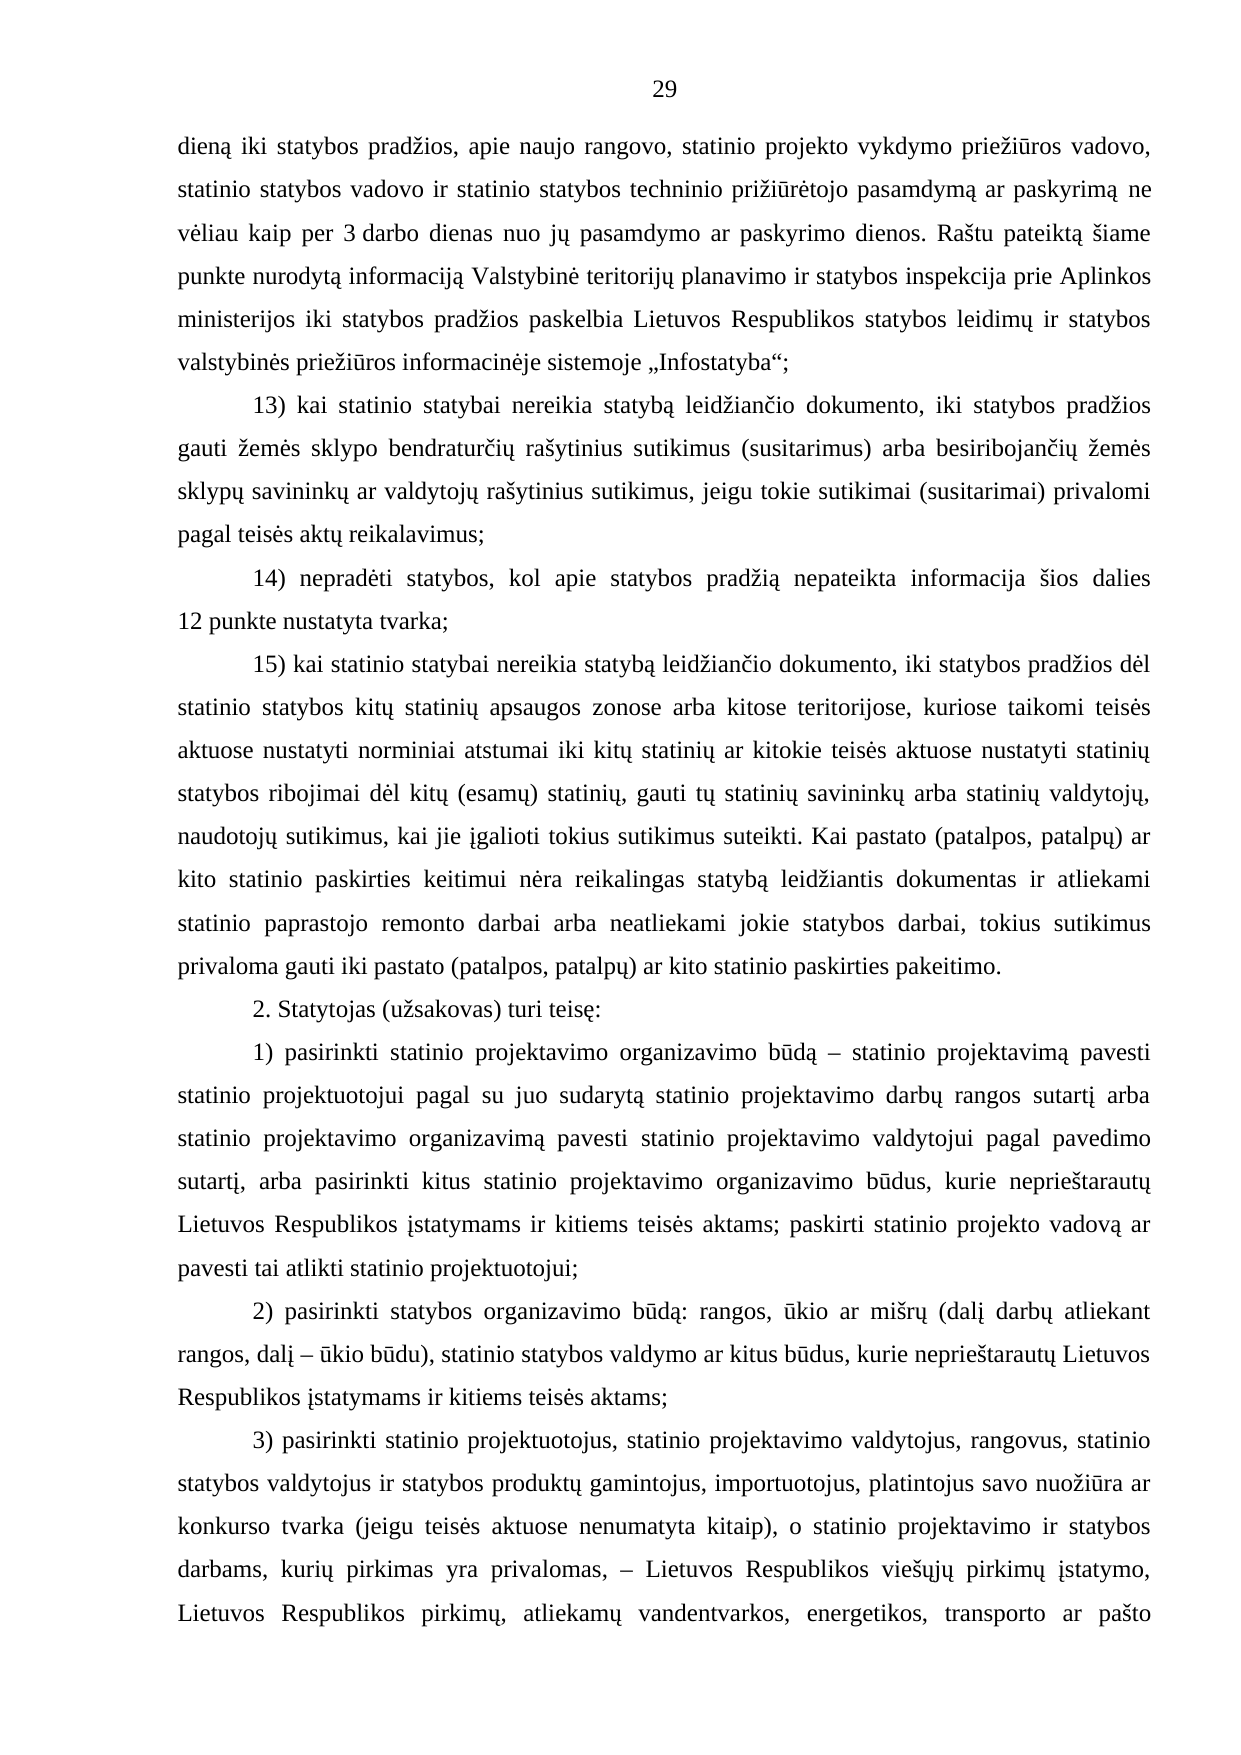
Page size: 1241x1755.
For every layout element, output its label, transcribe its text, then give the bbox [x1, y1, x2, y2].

text 2) pasirinkti statybos organizavimo būdą: rangos, ūkio ar mišrų (dalį darbų atliekant rangos, dalį – ūkio būdu), statinio statybos valdymo ar kitus būdus, kurie neprieštarautų Lietuvos Respublikos įstatymams ir kitiems teisės aktams; [177, 1296, 1152, 1411]
text 13) kai statinio statybai nereikia statybą leidžiančio dokumento, iki statybos pradžios gauti žemės sklypo bendraturčių rašytinius sutikimus (susitarimus) arba besiribojančių žemės sklypų savininkų ar valdytojų rašytinius sutikimus, jeigu tokie sutikimai (susitarimai) privalomi pagal teisės aktų reikalavimus; [177, 390, 1152, 548]
text 2. Statytojas (užsakovas) turi teisę: [177, 994, 1152, 1023]
text 14) nepradėti statybos, kol apie statybos pradžią nepateikta informacija šios dalies 12 punkte nustatyta tvarka; [177, 563, 1152, 634]
text 15) kai statinio statybai nereikia statybą leidžiančio dokumento, iki statybos pradžios dėl statinio statybos kitų statinių apsaugos zonose arba kitose teritorijose, kuriose taikomi teisės aktuose nustatyti norminiai atstumai iki kitų statinių ar kitokie teisės aktuose nustatyti statinių statybos ribojimai dėl kitų (esamų) statinių, gauti tų statinių savininkų arba statinių valdytojų, naudotojų sutikimus, kai jie įgalioti tokius sutikimus suteikti. Kai pastato (patalpos, patalpų) ar kito statinio paskirties keitimui nėra reikalingas statybą leidžiantis dokumentas ir atliekami statinio paprastojo remonto darbai arba neatliekami jokie statybos darbai, tokius sutikimus privaloma gauti iki pastato (patalpos, patalpų) ar kito statinio paskirties pakeitimo. [177, 649, 1152, 979]
text dieną iki statybos pradžios, apie naujo rangovo, statinio projekto vykdymo priežiūros vadovo, statinio statybos vadovo ir statinio statybos techninio prižiūrėtojo pasamdymą ar paskyrimą ne vėliau kaip per 3 darbo dienas nuo jų pasamdymo ar paskyrimo dienos. Raštu pateiktą šiame punkte nurodytą informaciją Valstybinė teritorijų planavimo ir statybos inspekcija prie Aplinkos ministerijos iki statybos pradžios paskelbia Lietuvos Respublikos statybos leidimų ir statybos valstybinės priežiūros informacinėje sistemoje „Infostatyba“; [177, 131, 1152, 376]
text 3) pasirinkti statinio projektuotojus, statinio projektavimo valdytojus, rangovus, statinio statybos valdytojus ir statybos produktų gamintojus, importuotojus, platintojus savo nuožiūra ar konkurso tvarka (jeigu teisės aktuose nenumatyta kitaip), o statinio projektavimo ir statybos darbams, kurių pirkimas yra privalomas, – Lietuvos Respublikos viešųjų pirkimų įstatymo, Lietuvos Respublikos pirkimų, atliekamų vandentvarkos, energetikos, transporto ar pašto [177, 1425, 1152, 1626]
text 1) pasirinkti statinio projektavimo organizavimo būdą – statinio projektavimą pavesti statinio projektuotojui pagal su juo sudarytą statinio projektavimo darbų rangos sutartį arba statinio projektavimo organizavimą pavesti statinio projektavimo valdytojui pagal pavedimo sutartį, arba pasirinkti kitus statinio projektavimo organizavimo būdus, kurie neprieštarautų Lietuvos Respublikos įstatymams ir kitiems teisės aktams; paskirti statinio projekto vadovą ar pavesti tai atlikti statinio projektuotojui; [177, 1037, 1152, 1281]
